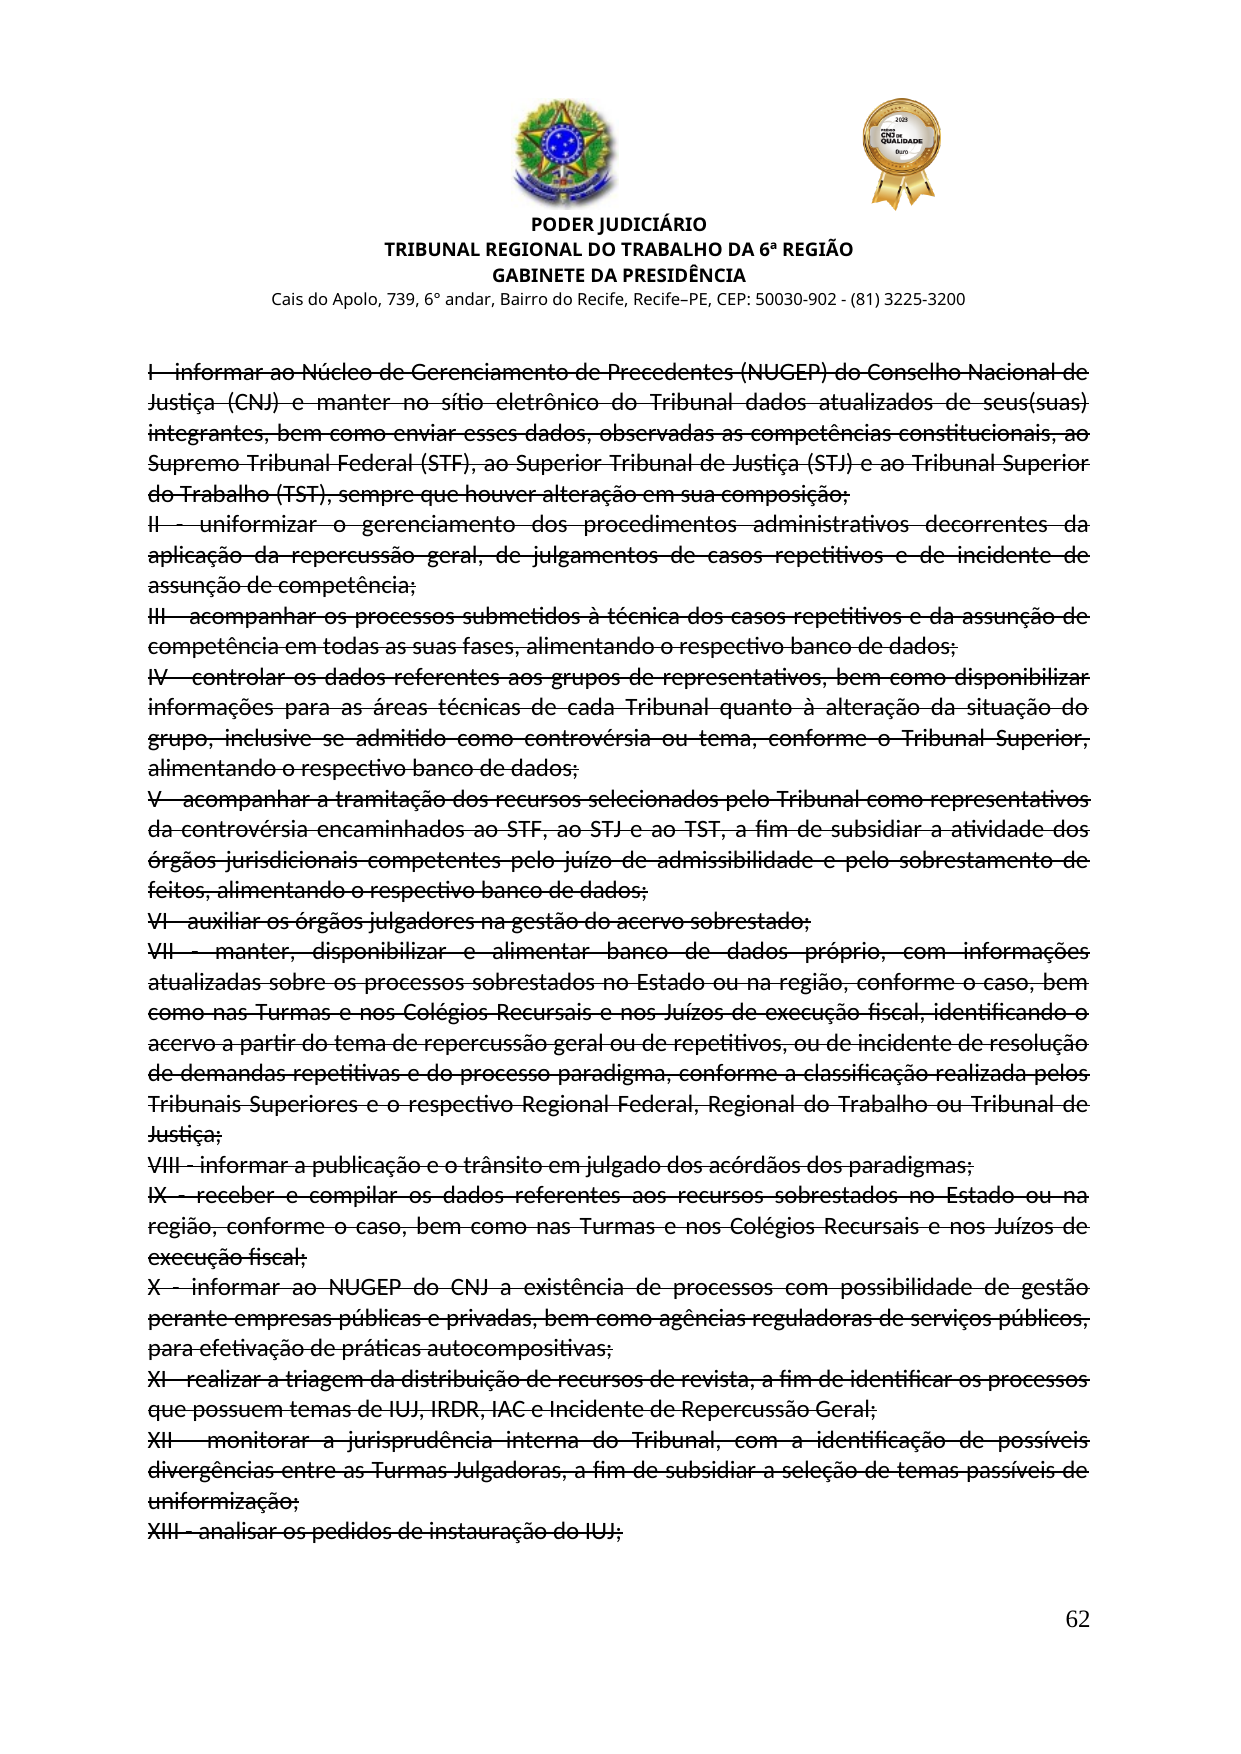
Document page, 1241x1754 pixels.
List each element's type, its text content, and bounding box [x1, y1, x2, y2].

text VII - manter, disponibilizar e alimentar banco de dados próprio, com informações atualizadas sobre os processos sobrestados no Estado ou na região, conforme o caso, bem como nas Turmas e nos Colégios Recursais e nos Juízos de execução fiscal, identificando o acervo a partir do tema de repercussão geral ou de repetitivos, ou de incidente de resolução de demandas repetitivas e do processo paradigma, conforme a classificação realizada pelos Tribunais Superiores e o respectivo Regional Federal, Regional do Trabalho ou Tribunal de Justiça; [147, 1106, 1090, 1149]
text IV - controlar os dados referentes aos grupos de representativos, bem como disponibilizar informações para as áreas técnicas de cada Tribunal quanto à alteração da situação do grupo, inclusive se admitido como controvérsia ou tema, conforme o Tribunal Superior, alimentando o respectivo banco de dados; [147, 661, 1090, 677]
text IV - controlar os dados referentes aos grupos de representativos, bem como disponibilizar informações para as áreas técnicas de cada Tribunal quanto à alteração da situação do grupo, inclusive se admitido como controvérsia ou tema, conforme o Tribunal Superior, alimentando o respectivo banco de dados; [147, 678, 1090, 738]
text XIII - analisar os pedidos de instauração do IUJ; [147, 1515, 1090, 1546]
text V - acompanhar a tramitação dos recursos selecionados pelo Tribunal como representativos da controvérsia encaminhados ao STF, ao STJ e ao TST, a fim de subsidiar a atividade dos órgãos jurisdicionais competentes pelo juízo de admissibilidade e pelo sobrestamento de feitos, alimentando o respectivo banco de dados; [147, 783, 1090, 799]
text XII - monitorar a jurisprudência interna do Tribunal, com a identificação de possíveis divergências entre as Turmas Julgadoras, a fim de subsidiar a seleção de temas passíveis de uniformização; [147, 1424, 1090, 1440]
text VII - manter, disponibilizar e alimentar banco de dados próprio, com informações atualizadas sobre os processos sobrestados no Estado ou na região, conforme o caso, bem como nas Turmas e nos Colégios Recursais e nos Juízos de execução fiscal, identificando o acervo a partir do tema de repercussão geral ou de repetitivos, ou de incidente de resolução de demandas repetitivas e do processo paradigma, conforme a classificação realizada pelos Tribunais Superiores e o respectivo Regional Federal, Regional do Trabalho ou Tribunal de Justiça; [147, 1075, 1090, 1105]
text III - acompanhar os processos submetidos à técnica dos casos repetitivos e da assunção de competência em todas as suas fases, alimentando o respectivo banco de dados; [147, 617, 1090, 661]
text V - acompanhar a tramitação dos recursos selecionados pelo Tribunal como representativos da controvérsia encaminhados ao STF, ao STJ e ao TST, a fim de subsidiar a atividade dos órgãos jurisdicionais competentes pelo juízo de admissibilidade e pelo sobrestamento de feitos, alimentando o respectivo banco de dados; [147, 861, 1090, 905]
text VIII - informar a publicação e o trânsito em julgado dos acórdãos dos paradigmas; [147, 1149, 1090, 1180]
text V - acompanhar a tramitação dos recursos selecionados pelo Tribunal como representativos da controvérsia encaminhados ao STF, ao STJ e ao TST, a fim de subsidiar a atividade dos órgãos jurisdicionais competentes pelo juízo de admissibilidade e pelo sobrestamento de feitos, alimentando o respectivo banco de dados; [147, 831, 1090, 860]
text X - informar ao NUGEP do CNJ a existência de processos com possibilidade de gestão perante empresas públicas e privadas, bem como agências reguladoras de serviços públicos, para efetivação de práticas autocompositivas; [147, 1319, 1090, 1363]
text V - acompanhar a tramitação dos recursos selecionados pelo Tribunal como representativos da controvérsia encaminhados ao STF, ao STJ e ao TST, a fim de subsidiar a atividade dos órgãos jurisdicionais competentes pelo juízo de admissibilidade e pelo sobrestamento de feitos, alimentando o respectivo banco de dados; [147, 800, 1090, 830]
text X - informar ao NUGEP do CNJ a existência de processos com possibilidade de gestão perante empresas públicas e privadas, bem como agências reguladoras de serviços públicos, para efetivação de práticas autocompositivas; [147, 1271, 1090, 1288]
text I - informar ao Núcleo de Gerenciamento de Precedentes (NUGEP) do Conselho Nacional de Justiça (CNJ) e manter no sítio eletrônico do Tribunal dados atualizados de seus(suas) integrantes, bem como enviar esses dados, observadas as competências constitucionais, ao Supremo Tribunal Federal (STF), ao Superior Tribunal de Justiça (STJ) e ao Tribunal Superior do Trabalho (TST), sempre que houver alteração em sua composição; [147, 465, 1090, 508]
text III - acompanhar os processos submetidos à técnica dos casos repetitivos e da assunção de competência em todas as suas fases, alimentando o respectivo banco de dados; [147, 600, 1090, 616]
text VII - manter, disponibilizar e alimentar banco de dados próprio, com informações atualizadas sobre os processos sobrestados no Estado ou na região, conforme o caso, bem como nas Turmas e nos Colégios Recursais e nos Juízos de execução fiscal, identificando o acervo a partir do tema de repercussão geral ou de repetitivos, ou de incidente de resolução de demandas repetitivas e do processo paradigma, conforme a classificação realizada pelos Tribunais Superiores e o respectivo Regional Federal, Regional do Trabalho ou Tribunal de Justiça; [147, 936, 1090, 952]
text I - informar ao Núcleo de Gerenciamento de Precedentes (NUGEP) do Conselho Nacional de Justiça (CNJ) e manter no sítio eletrônico do Tribunal dados atualizados de seus(suas) integrantes, bem como enviar esses dados, observadas as competências constitucionais, ao Supremo Tribunal Federal (STF), ao Superior Tribunal de Justiça (STJ) e ao Tribunal Superior do Trabalho (TST), sempre que houver alteração em sua composição; [147, 434, 1090, 464]
text XII - monitorar a jurisprudência interna do Tribunal, com a identificação de possíveis divergências entre as Turmas Julgadoras, a fim de subsidiar a seleção de temas passíveis de uniformização; [147, 1442, 1090, 1515]
text II - uniformizar o gerenciamento dos procedimentos administrativos decorrentes da aplicação da repercussão geral, de julgamentos de casos repetitivos e de incidente de assunção de competência; [147, 508, 1090, 525]
text VI - auxiliar os órgãos julgadores na gestão do acervo sobrestado; [147, 905, 1090, 936]
text VII - manter, disponibilizar e alimentar banco de dados próprio, com informações atualizadas sobre os processos sobrestados no Estado ou na região, conforme o caso, bem como nas Turmas e nos Colégios Recursais e nos Juízos de execução fiscal, identificando o acervo a partir do tema de repercussão geral ou de repetitivos, ou de incidente de resolução de demandas repetitivas e do processo paradigma, conforme a classificação realizada pelos Tribunais Superiores e o respectivo Regional Federal, Regional do Trabalho ou Tribunal de Justiça; [147, 953, 1090, 1074]
text IX - receber e compilar os dados referentes aos recursos sobrestados no Estado ou na região, conforme o caso, bem como nas Turmas e nos Colégios Recursais e nos Juízos de execução fiscal; [147, 1228, 1090, 1271]
text II - uniformizar o gerenciamento dos procedimentos administrativos decorrentes da aplicação da repercussão geral, de julgamentos de casos repetitivos e de incidente de assunção de competência; [147, 526, 1090, 555]
text IX - receber e compilar os dados referentes aos recursos sobrestados no Estado ou na região, conforme o caso, bem como nas Turmas e nos Colégios Recursais e nos Juízos de execução fiscal; [147, 1180, 1090, 1227]
text XI - realizar a triagem da distribuição de recursos de revista, a fim de identificar os processos que possuem temas de IUJ, IRDR, IAC e Incidente de Repercussão Geral; [147, 1363, 1090, 1379]
text I - informar ao Núcleo de Gerenciamento de Precedentes (NUGEP) do Conselho Nacional de Justiça (CNJ) e manter no sítio eletrônico do Tribunal dados atualizados de seus(suas) integrantes, bem como enviar esses dados, observadas as competências constitucionais, ao Supremo Tribunal Federal (STF), ao Superior Tribunal de Justiça (STJ) e ao Tribunal Superior do Trabalho (TST), sempre que houver alteração em sua composição; [147, 356, 1090, 433]
text IV - controlar os dados referentes aos grupos de representativos, bem como disponibilizar informações para as áreas técnicas de cada Tribunal quanto à alteração da situação do grupo, inclusive se admitido como controvérsia ou tema, conforme o Tribunal Superior, alimentando o respectivo banco de dados; [147, 739, 1090, 783]
text XI - realizar a triagem da distribuição de recursos de revista, a fim de identificar os processos que possuem temas de IUJ, IRDR, IAC e Incidente de Repercussão Geral; [147, 1381, 1090, 1424]
text II - uniformizar o gerenciamento dos procedimentos administrativos decorrentes da aplicação da repercussão geral, de julgamentos de casos repetitivos e de incidente de assunção de competência; [147, 556, 1090, 600]
text X - informar ao NUGEP do CNJ a existência de processos com possibilidade de gestão perante empresas públicas e privadas, bem como agências reguladoras de serviços públicos, para efetivação de práticas autocompositivas; [147, 1289, 1090, 1318]
